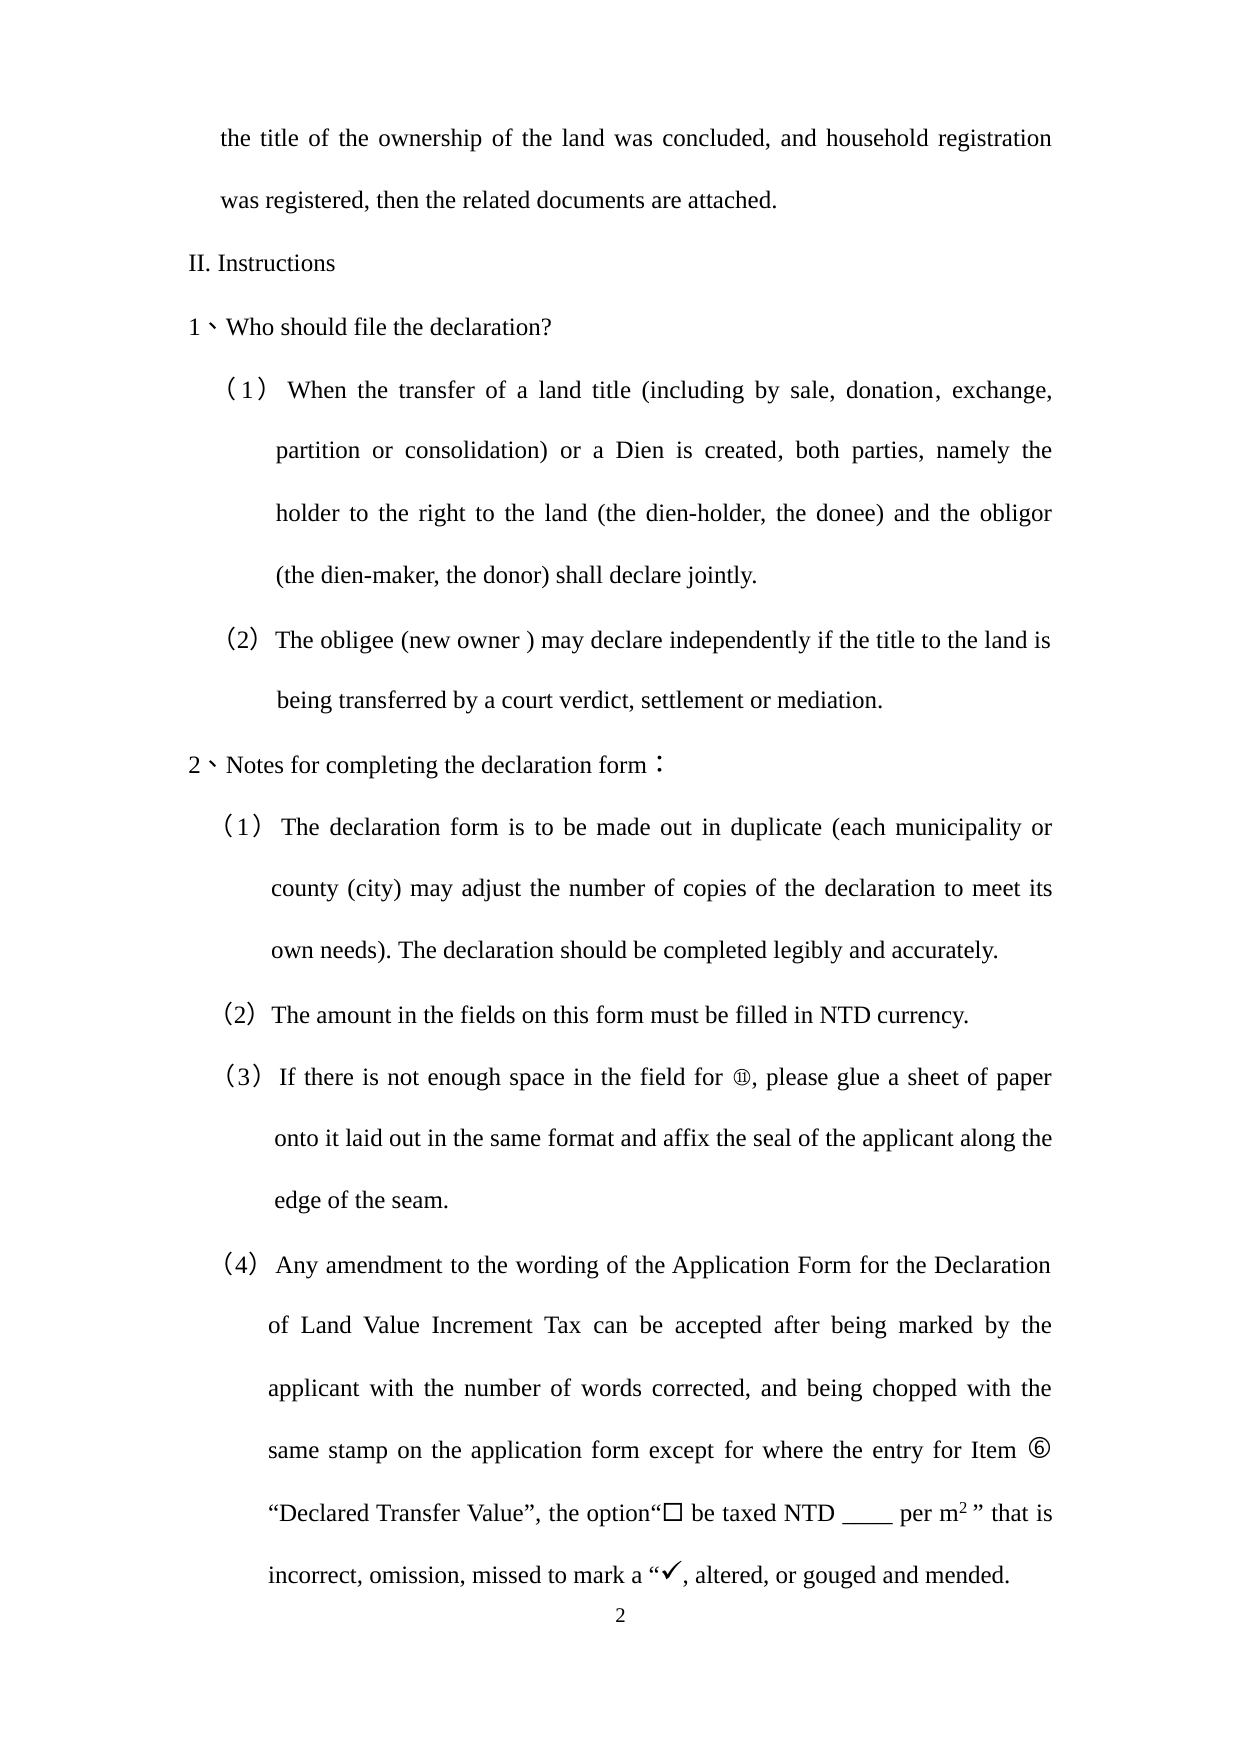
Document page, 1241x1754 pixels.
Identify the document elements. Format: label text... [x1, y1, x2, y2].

text 1、Who should file the declaration? [188, 283, 1053, 346]
text II. Instructions [188, 221, 1053, 283]
text （1）The declaration form is to be made out in duplicate (each municipality or county (city) may adjust the number of copies of the declaration to meet its own needs). The declaration should be completed legibly and accurately. [208, 783, 1053, 971]
text （1）When the transfer of a land title (including by sale, donation, exchange, partition or consolidation) or a Dien is created, both parties, namely the holder to the right to the land (the dien-holder, the donee) and the obligor (the dien-maker, the donor) shall declare jointly. [211, 346, 1053, 596]
text （4）Any amendment to the wording of the Application Form for the Declaration of Land Value Increment Tax can be accepted after being marked by the applicant with the number of words corrected, and being chopped with the same stamp on the application form except for where the entry for Item  “Declared Transfer Value”, the option“ be taxed NTD ____ per m2 ” that is incorrect, omission, missed to mark a “, altered, or gouged and mended. [208, 1221, 1053, 1596]
text （2）The amount in the fields on this form must be filled in NTD currency. [209, 971, 1053, 1033]
text （2）The obligee (new owner ) may declare independently if the title to the land is being transferred by a court verdict, settlement or mediation. [211, 596, 1053, 721]
text （3）If there is not enough space in the field for ⑪, please glue a sheet of paper onto it laid out in the same format and affix the seal of the applicant along the edge of the seam. [210, 1033, 1053, 1221]
text the title of the ownership of the land was concluded, and household registration was registered, then the related documents are attached. [201, 96, 1053, 221]
text 2、Notes for completing the declaration form： [188, 721, 1053, 783]
